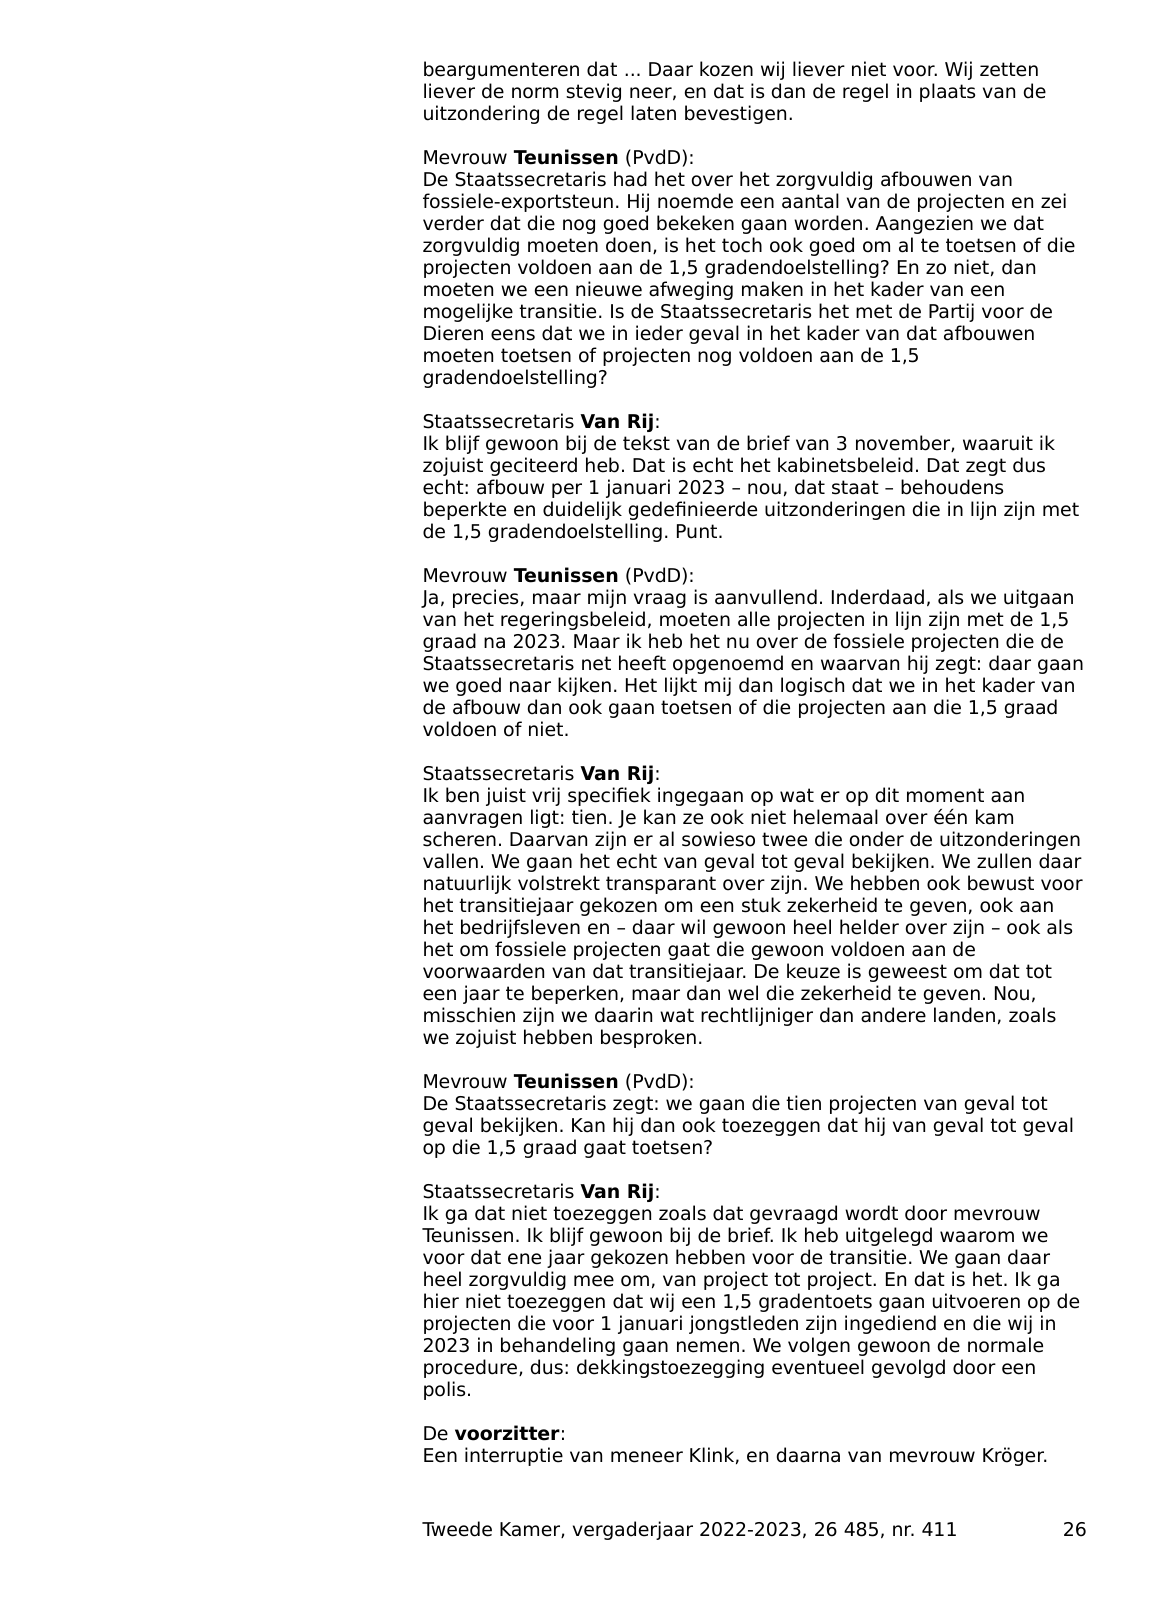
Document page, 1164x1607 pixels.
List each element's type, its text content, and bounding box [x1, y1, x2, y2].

text De voorzitter: [422, 1423, 1087, 1445]
text Mevrouw Teunissen (PvdD): [422, 565, 1087, 587]
text Staatssecretaris Van Rij: [422, 1181, 1087, 1203]
text Een interruptie van meneer Klink, en daarna van mevrouw Kröger. [422, 1445, 1087, 1467]
text Ik blijf gewoon bij de tekst van de brief van 3 november, waaruit ik zojuist geciteerd heb. Dat is echt het kabinetsbeleid. Dat zegt dus echt: afbouw per 1 januari 2023 – nou, dat staat – behoudens beperkte en duidelijk gedefinieerde uitzonderingen die in lijn zijn met de 1,5 gradendoelstelling. Punt. [422, 433, 1087, 543]
text De Staatssecretaris zegt: we gaan die tien projecten van geval tot geval bekijken. Kan hij dan ook toezeggen dat hij van geval tot geval op die 1,5 graad gaat toetsen? [422, 1093, 1087, 1159]
text Ik ga dat niet toezeggen zoals dat gevraagd wordt door mevrouw Teunissen. Ik blijf gewoon bij de brief. Ik heb uitgelegd waarom we voor dat ene jaar gekozen hebben voor de transitie. We gaan daar heel zorgvuldig mee om, van project tot project. En dat is het. Ik ga hier niet toezeggen dat wij een 1,5 gradentoets gaan uitvoeren op de projecten die voor 1 januari jongstleden zijn ingediend en die wij in 2023 in behandeling gaan nemen. We volgen gewoon de normale procedure, dus: dekkingstoezegging eventueel gevolgd door een polis. [422, 1203, 1087, 1401]
text beargumenteren dat ... Daar kozen wij liever niet voor. Wij zetten liever de norm stevig neer, en dat is dan de regel in plaats van de uitzondering de regel laten bevestigen. [422, 59, 1087, 125]
text Staatssecretaris Van Rij: [422, 411, 1087, 433]
text De Staatssecretaris had het over het zorgvuldig afbouwen van fossiele-exportsteun. Hij noemde een aantal van de projecten en zei verder dat die nog goed bekeken gaan worden. Aangezien we dat zorgvuldig moeten doen, is het toch ook goed om al te toetsen of die projecten voldoen aan de 1,5 gradendoelstelling? En zo niet, dan moeten we een nieuwe afweging maken in het kader van een mogelijke transitie. Is de Staatssecretaris het met de Partij voor de Dieren eens dat we in ieder geval in het kader van dat afbouwen moeten toetsen of projecten nog voldoen aan de 1,5 gradendoelstelling? [422, 169, 1087, 389]
text Staatssecretaris Van Rij: [422, 763, 1087, 785]
text Ja, precies, maar mijn vraag is aanvullend. Inderdaad, als we uitgaan van het regeringsbeleid, moeten alle projecten in lijn zijn met de 1,5 graad na 2023. Maar ik heb het nu over de fossiele projecten die de Staatssecretaris net heeft opgenoemd en waarvan hij zegt: daar gaan we goed naar kijken. Het lijkt mij dan logisch dat we in het kader van de afbouw dan ook gaan toetsen of die projecten aan die 1,5 graad voldoen of niet. [422, 587, 1087, 741]
text Mevrouw Teunissen (PvdD): [422, 1071, 1087, 1093]
text Ik ben juist vrij specifiek ingegaan op wat er op dit moment aan aanvragen ligt: tien. Je kan ze ook niet helemaal over één kam scheren. Daarvan zijn er al sowieso twee die onder de uitzonderingen vallen. We gaan het echt van geval tot geval bekijken. We zullen daar natuurlijk volstrekt transparant over zijn. We hebben ook bewust voor het transitiejaar gekozen om een stuk zekerheid te geven, ook aan het bedrijfsleven en – daar wil gewoon heel helder over zijn – ook als het om fossiele projecten gaat die gewoon voldoen aan de voorwaarden van dat transitiejaar. De keuze is geweest om dat tot een jaar te beperken, maar dan wel die zekerheid te geven. Nou, misschien zijn we daarin wat rechtlijniger dan andere landen, zoals we zojuist hebben besproken. [422, 785, 1087, 1049]
text Mevrouw Teunissen (PvdD): [422, 147, 1087, 169]
